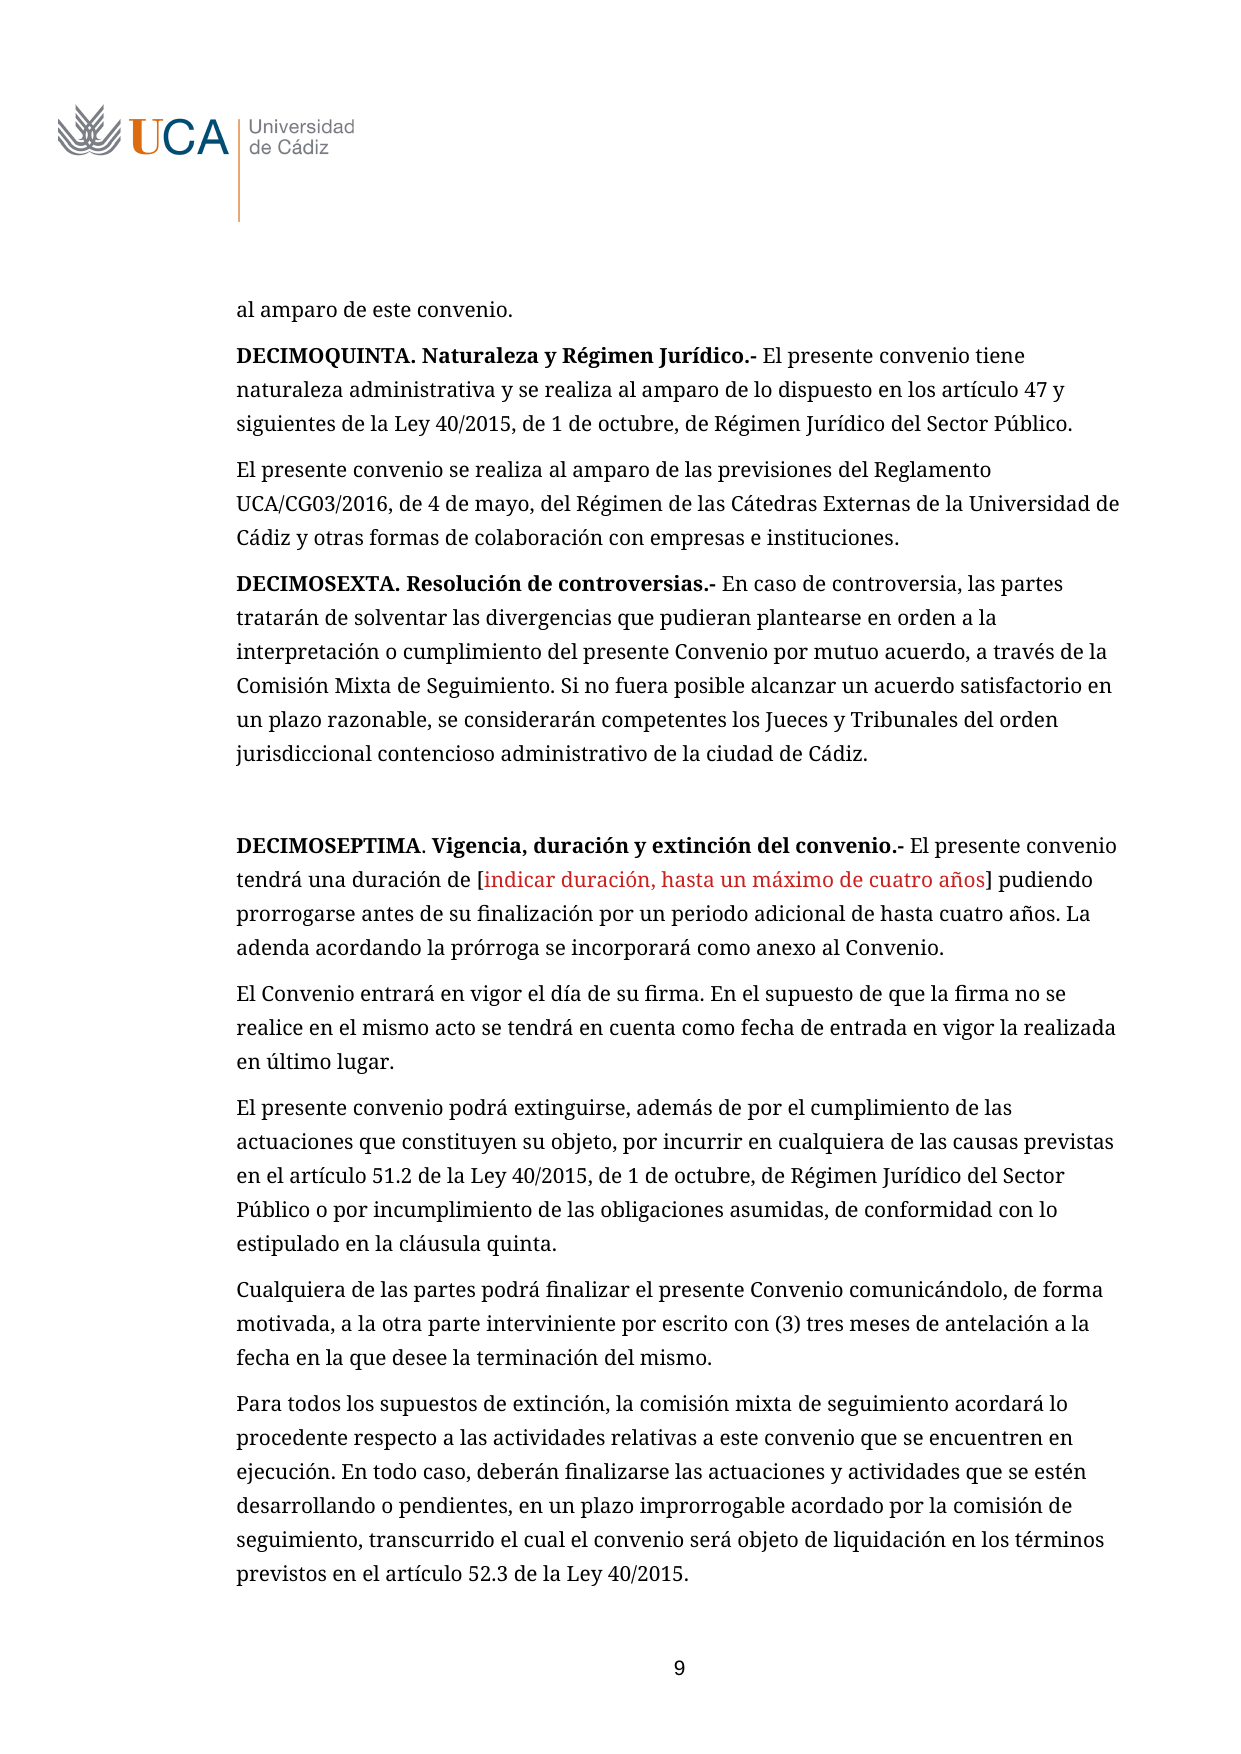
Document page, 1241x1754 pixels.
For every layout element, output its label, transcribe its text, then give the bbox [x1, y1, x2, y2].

text El Convenio entrará en vigor el día de su firma. En el supuesto de que la firma no se realice en el mismo acto se tendrá en cuenta como fecha de entrada en vigor la realizada en último lugar. [236, 979, 1122, 1076]
text DECIMOQUINTA. Naturaleza y Régimen Jurídico.- El presente convenio tiene naturaleza administrativa y se realiza al amparo de lo dispuesto en los artículo 47 y siguientes de la Ley 40/2015, de 1 de octubre, de Régimen Jurídico del Sector Público. [236, 341, 1122, 438]
text Cualquiera de las partes podrá finalizar el presente Convenio comunicándolo, de forma motivada, a la otra parte interviniente por escrito con (3) tres meses de antelación a la fecha en la que desee la terminación del mismo. [236, 1275, 1122, 1372]
text DECIMOSEPTIMA. Vigencia, duración y extinción del convenio.- El presente convenio tendrá una duración de [indicar duración, hasta un máximo de cuatro años] pudiendo prorrogarse antes de su finalización por un periodo adicional de hasta cuatro años. La adenda acordando la prórroga se incorporará como anexo al Convenio. [236, 831, 1122, 962]
text al amparo de este convenio. [236, 295, 1122, 324]
text El presente convenio podrá extinguirse, además de por el cumplimiento de las actuaciones que constituyen su objeto, por incurrir en cualquiera de las causas previstas en el artículo 51.2 de la Ley 40/2015, de 1 de octubre, de Régimen Jurídico del Sector Público o por incumplimiento de las obligaciones asumidas, de conformidad con lo estipulado en la cláusula quinta. [236, 1093, 1122, 1258]
text Para todos los supuestos de extinción, la comisión mixta de seguimiento acordará lo procedente respecto a las actividades relativas a este convenio que se encuentren en ejecución. En todo caso, deberán finalizarse las actuaciones y actividades que se estén desarrollando o pendientes, en un plazo improrrogable acordado por la comisión de seguimiento, transcurrido el cual el convenio será objeto de liquidación en los términos previstos en el artículo 52.3 de la Ley 40/2015. [236, 1389, 1122, 1588]
text DECIMOSEXTA. Resolución de controversias.- En caso de controversia, las partes tratarán de solventar las divergencias que pudieran plantearse en orden a la interpretación o cumplimiento del presente Convenio por mutuo acuerdo, a través de la Comisión Mixta de Seguimiento. Si no fuera posible alcanzar un acuerdo satisfactorio en un plazo razonable, se considerarán competentes los Jueces y Tribunales del orden jurisdiccional contencioso administrativo de la ciudad de Cádiz. [236, 569, 1122, 768]
text El presente convenio se realiza al amparo de las previsiones del Reglamento UCA/CG03/2016, de 4 de mayo, del Régimen de las Cátedras Externas de la Universidad de Cádiz y otras formas de colaboración con empresas e instituciones. [236, 455, 1122, 552]
picture [58, 104, 354, 222]
